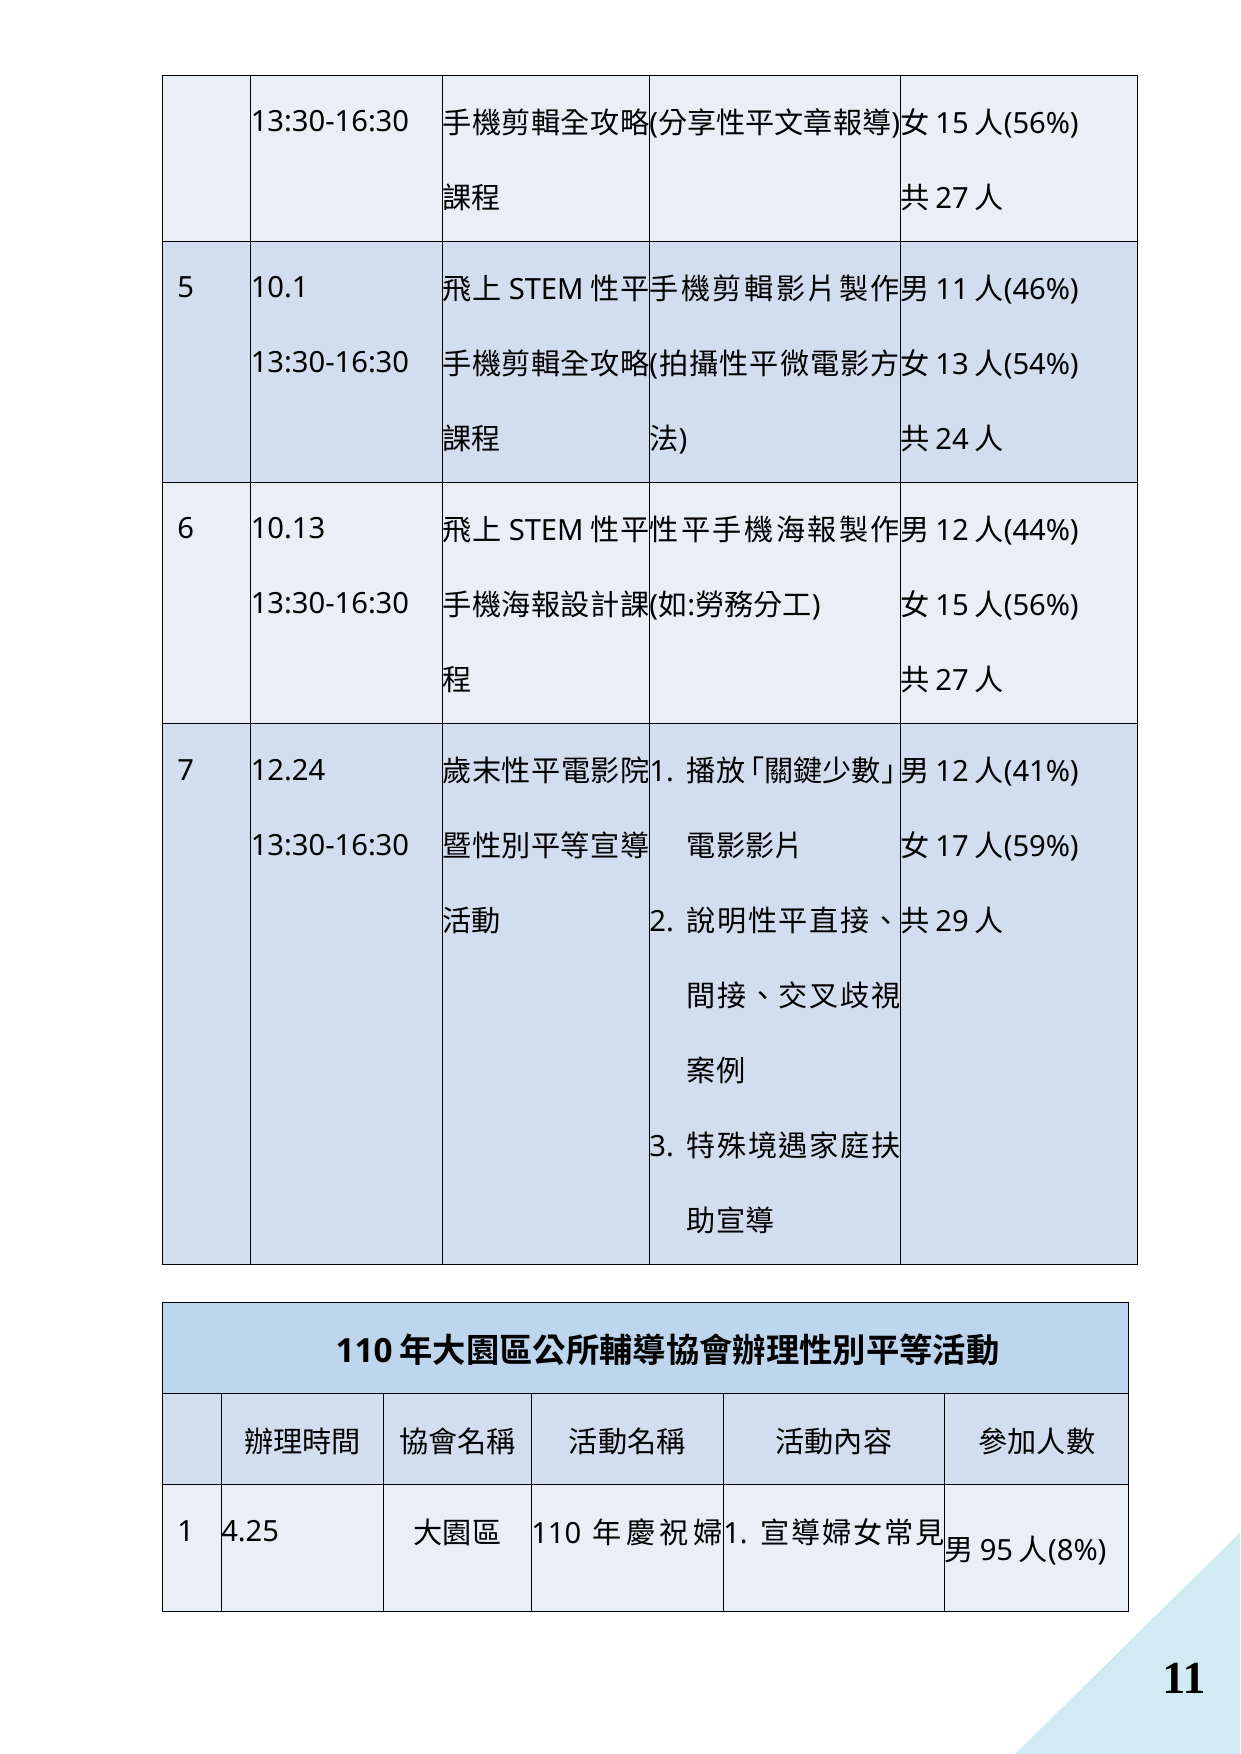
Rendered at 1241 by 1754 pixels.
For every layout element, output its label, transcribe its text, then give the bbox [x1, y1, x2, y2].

table_cell 5 [163, 242, 250, 482]
table_cell 男11人(46%) 女13人(54%) 共24人 [901, 242, 1137, 482]
table_cell 4.25 [222, 1485, 383, 1611]
table_cell 手機剪輯影片製作(拍攝性平微電影方法) [650, 242, 900, 482]
table_cell 參加人數 [945, 1394, 1128, 1484]
table_cell 6 [163, 483, 250, 723]
table_cell 播放「關鍵少數」電影影片 說明性平直接、間接、交叉歧視案例 特殊境遇家庭扶助宣導 [650, 724, 900, 1264]
table_cell 大園區 [384, 1485, 531, 1611]
table_cell 1 [163, 1485, 221, 1611]
table_cell 協會名稱 [384, 1394, 531, 1484]
table_cell 飛上STEM性平手機剪輯全攻略課程 [443, 242, 649, 482]
table_cell 110年慶祝婦女節表揚模範婆媳、績優幹部暨揪愛自己防癌宣導活動 [532, 1485, 723, 1611]
table_cell 飛上STEM性平手機剪輯全攻略課程 [443, 76, 649, 241]
table_cell 12.24 13:30-16:30 [251, 724, 442, 1264]
table_cell 13:30-16:30 [251, 76, 442, 241]
table_cell 活動名稱 [532, 1394, 723, 1484]
table_cell 男95人(8%) [945, 1485, 1128, 1611]
table_cell 男12人(41%) 女17人(59%) 共29人 [901, 724, 1137, 1264]
table_cell 活動內容 [724, 1394, 944, 1484]
table_cell [163, 1394, 221, 1484]
table_cell 男12人(44%) 女15人(56%) 共27人 [901, 483, 1137, 723]
table_cell 辦理時間 [222, 1394, 383, 1484]
table_cell 歲末性平電影院暨性別平等宣導活動 [443, 724, 649, 1264]
table_cell 男12人(44%) 女15人(56%) 共27人 [901, 76, 1137, 241]
table_header 110年大園區公所輔導協會辦理性別平等活動 [163, 1303, 1128, 1393]
table_cell 宣導婦女常見癌症預防 表揚績優女性代表 [724, 1485, 944, 1611]
table_cell 7 [163, 724, 250, 1264]
table_cell 10.13 13:30-16:30 [251, 483, 442, 723]
table_cell 手機剪輯影片教學(分享性平文章報導) [650, 76, 900, 241]
table_cell [163, 76, 250, 241]
table_cell 飛上STEM性平手機海報設計課程 [443, 483, 649, 723]
table_cell 10.1 13:30-16:30 [251, 242, 442, 482]
table_cell 性平手機海報製作 (如:勞務分工) [650, 483, 900, 723]
